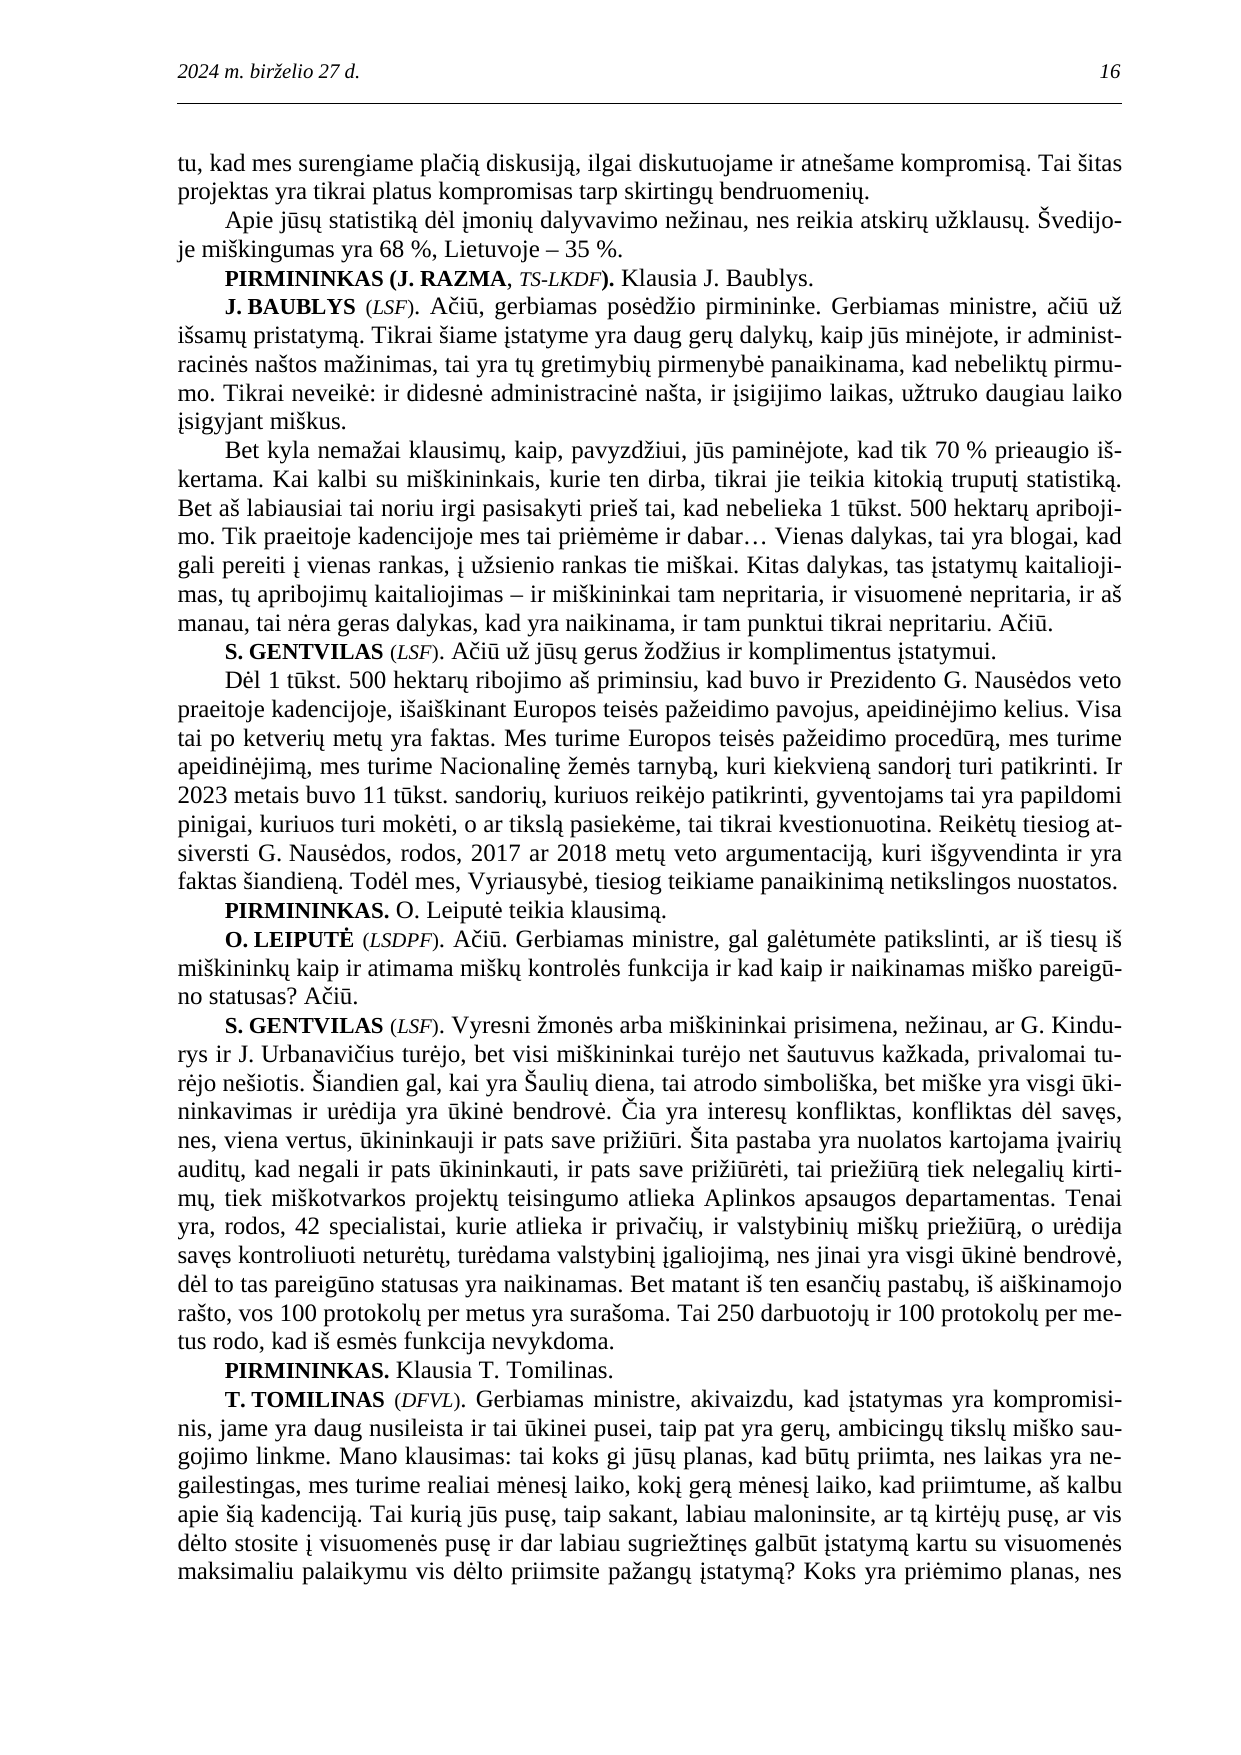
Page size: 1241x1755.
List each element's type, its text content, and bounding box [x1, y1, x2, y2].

text PIRMININKAS (J. RAZMA, TS-LKDF). Klau­sia J. Baub­lys. [177, 263, 1122, 291]
text J. BAUBLYS (LSF). Ačiū, ger­bia­mas po­sė­džio pir­mi­nin­ke. Ger­bia­mas mi­nist­re, ačiū už iš­sa­mų pri­sta­ty­mą. Tik­rai šia­me įsta­ty­me yra daug ge­rų da­ly­kų, kaip jūs mi­nė­jo­te, ir ad­mi­nist­ra­ci­nės naš­tos ma­ži­ni­mas, tai yra tų gre­ti­my­bių pir­me­ny­bė pa­nai­ki­na­ma, kad ne­be­lik­tų pir­mu­mo. Tik­rai ne­vei­kė: ir di­des­nė ad­mi­nist­ra­ci­nė naš­ta, ir įsi­gi­ji­mo lai­kas, už­tru­ko dau­giau lai­ko įsi­gy­jant miš­kus. [177, 291, 1122, 435]
text S. GENTVILAS (LSF). Ačiū už jū­sų ge­rus žo­džius ir kom­pli­men­tus įsta­ty­mui. [177, 636, 1122, 665]
text Apie jū­sų sta­tis­ti­ką dėl įmo­nių da­ly­va­vi­mo ne­ži­nau, nes rei­kia at­ski­rų už­klau­sų. Šve­di­jo­je miš­kin­gu­mas yra 68 %, Lie­tu­vo­je – 35 %. [177, 205, 1122, 263]
text PIRMININKAS. O. Lei­pu­tė tei­kia klau­si­mą. [177, 895, 1122, 924]
text O. LEIPUTĖ (LSDPF). Ačiū. Ger­bia­mas mi­nist­re, gal ga­lė­tu­mė­te pa­tiks­lin­ti, ar iš tie­sų iš miš­ki­nin­kų kaip ir at­ima­ma miš­kų kon­tro­lės funk­ci­ja ir kad kaip ir nai­ki­na­mas miš­ko pa­rei­gū­no sta­tu­sas? Ačiū. [177, 924, 1122, 1010]
text Dėl 1 tūkst. 500 hek­ta­rų ri­bo­ji­mo aš pri­min­siu, kad bu­vo ir Pre­zi­den­to G. Nau­sė­dos ve­to pra­ei­to­je ka­den­ci­jo­je, iš­aiš­ki­nant Eu­ro­pos tei­sės pa­žei­di­mo pa­vo­jus, apei­di­nė­ji­mo ke­lius. Vi­sa tai po ket­ve­rių me­tų yra fak­tas. Mes tu­ri­me Eu­ro­pos tei­sės pa­žei­di­mo pro­ce­dū­rą, mes tu­ri­me apei­di­nė­ji­mą, mes tu­ri­me Na­cio­na­li­nę že­mės tar­ny­bą, ku­ri kiek­vie­ną san­do­rį tu­ri pa­tik­rin­ti. Ir 2023 me­tais bu­vo 11 tūkst. san­do­rių, ku­riuos rei­kė­jo pa­tik­rin­ti, gy­ven­to­jams tai yra pa­pil­do­mi pi­ni­gai, ku­riuos tu­ri mo­kė­ti, o ar tiks­lą pa­sie­kė­me, tai tik­rai kves­tio­nuo­ti­na. Rei­kė­tų tie­siog at­si­vers­ti G. Nau­sė­dos, ro­dos, 2017 ar 2018 me­tų ve­to ar­gu­men­ta­ci­ją, ku­ri iš­gy­ven­din­ta ir yra fak­tas šian­die­ną. To­dėl mes, Vy­riau­sy­bė, tie­siog tei­kia­me pa­nai­ki­ni­mą ne­tiks­lin­gos nuo­sta­tos. [177, 665, 1122, 895]
text T. TOMILINAS (DFVL). Ger­bia­mas mi­nist­re, aki­vaiz­du, kad įsta­ty­mas yra kom­pro­mi­si­nis, ja­me yra daug nu­si­leis­ta ir tai ūki­nei pu­sei, taip pat yra ge­rų, am­bi­cin­gų tiks­lų miš­ko sau­go­ji­mo lin­kme. Ma­no klau­si­mas: tai koks gi jū­sų pla­nas, kad bū­tų pri­im­ta, nes lai­kas yra ne­gai­les­tin­gas, mes tu­ri­me re­a­liai mė­ne­sį lai­ko, ko­kį ge­rą mė­ne­sį lai­ko, kad pri­im­tu­me, aš kal­bu apie šią ka­den­ci­ją. Tai ku­rią jūs pu­sę, taip sa­kant, la­biau ma­lo­nin­si­te, ar tą kir­tė­jų pu­sę, ar vis dėl­to sto­si­te į vi­suo­me­nės pu­sę ir dar la­biau su­griež­ti­nęs gal­būt įsta­ty­mą kar­tu su vi­suo­me­nės mak­si­ma­liu pa­lai­ky­mu vis dėl­to pri­im­si­te pa­žan­gų įsta­ty­mą? Koks yra pri­ėmi­mo pla­nas, nes [177, 1384, 1122, 1585]
text S. GENTVILAS (LSF). Vy­res­ni žmo­nės ar­ba miš­ki­nin­kai pri­si­me­na, ne­ži­nau, ar G. Kin­du­rys ir J. Ur­ba­na­vi­čius tu­rė­jo, bet vi­si miš­ki­nin­kai tu­rė­jo net šau­tu­vus kaž­ka­da, pri­va­lo­mai tu­rė­jo ne­šio­tis. Šian­dien gal, kai yra Šau­lių die­na, tai at­ro­do sim­bo­liš­ka, bet miš­ke yra vis­gi ūki­nin­ka­vi­mas ir urė­di­ja yra ūki­nė ben­dro­vė. Čia yra in­te­re­sų kon­flik­tas, kon­flik­tas dėl sa­vęs, nes, vie­na ver­tus, ūki­nin­kau­ji ir pats sa­ve pri­žiū­ri. Ši­ta pa­sta­ba yra nuo­la­tos kar­to­ja­ma įvai­rių au­di­tų, kad ne­ga­li ir pats ūki­nin­kau­ti, ir pats sa­ve pri­žiū­rė­ti, tai prie­žiū­rą tiek ne­le­ga­lių kir­ti­mų, tiek miš­kot­var­kos pro­jek­tų tei­sin­gu­mo at­lie­ka Ap­lin­kos ap­sau­gos de­par­ta­men­tas. Te­nai yra, ro­dos, 42 spe­cia­lis­tai, ku­rie at­lie­ka ir pri­va­čių, ir vals­ty­bi­nių miš­kų prie­žiū­rą, o urė­di­ja sa­vęs kon­tro­liuo­ti ne­tu­rė­tų, tu­rė­da­ma vals­ty­bi­nį įga­lio­ji­mą, nes ji­nai yra vis­gi ūki­nė ben­dro­vė, dėl to tas pa­rei­gū­no sta­tu­sas yra nai­ki­na­mas. Bet ma­tant iš ten esan­čių pa­sta­bų, iš aiš­ki­na­mo­jo raš­to, vos 100 pro­to­ko­lų per me­tus yra su­ra­šo­ma. Tai 250 dar­buo­to­jų ir 100 pro­to­ko­lų per me­tus ro­do, kad iš es­mės funk­ci­ja ne­vyk­do­ma. [177, 1010, 1122, 1355]
text Bet ky­la ne­ma­žai klau­si­mų, kaip, pa­vyz­džiui, jūs pa­mi­nė­jo­te, kad tik 70 % prie­au­gio iš­ker­ta­ma. Kai kal­bi su miš­ki­nin­kais, ku­rie ten dir­ba, tik­rai jie tei­kia ki­to­kią tru­pu­tį sta­tis­ti­ką. Bet aš la­biau­siai tai no­riu ir­gi pa­si­sa­ky­ti prieš tai, kad ne­be­lie­ka 1 tūkst. 500 hek­ta­rų ap­ri­bo­ji­mo. Tik pra­ei­to­je ka­den­ci­jo­je mes tai pri­ėmė­me ir da­bar… Vie­nas da­ly­kas, tai yra blo­gai, kad ga­li per­ei­ti į vie­nas ran­kas, į už­sie­nio ran­kas tie miš­kai. Ki­tas da­ly­kas, tas įsta­ty­mų kai­ta­lio­ji­mas, tų ap­ri­bo­ji­mų kai­ta­lio­ji­mas – ir miš­ki­nin­kai tam ne­pri­ta­ria, ir vi­suo­me­nė ne­pri­ta­ria, ir aš ma­nau, tai nė­ra ge­ras da­ly­kas, kad yra nai­ki­na­ma, ir tam punk­tui tik­rai ne­pri­ta­riu. Ačiū. [177, 435, 1122, 636]
text PIRMININKAS. Klau­sia T. To­mi­li­nas. [177, 1355, 1122, 1384]
text tu, kad mes su­ren­gia­me pla­čią dis­ku­si­ją, il­gai ­dis­ku­tuo­ja­me ir at­ne­ša­me kom­pro­mi­są. Tai ši­tas pro­jek­tas yra tik­rai pla­tus kom­pro­mi­sas tarp skir­tin­gų ben­druo­me­nių. [177, 148, 1122, 205]
